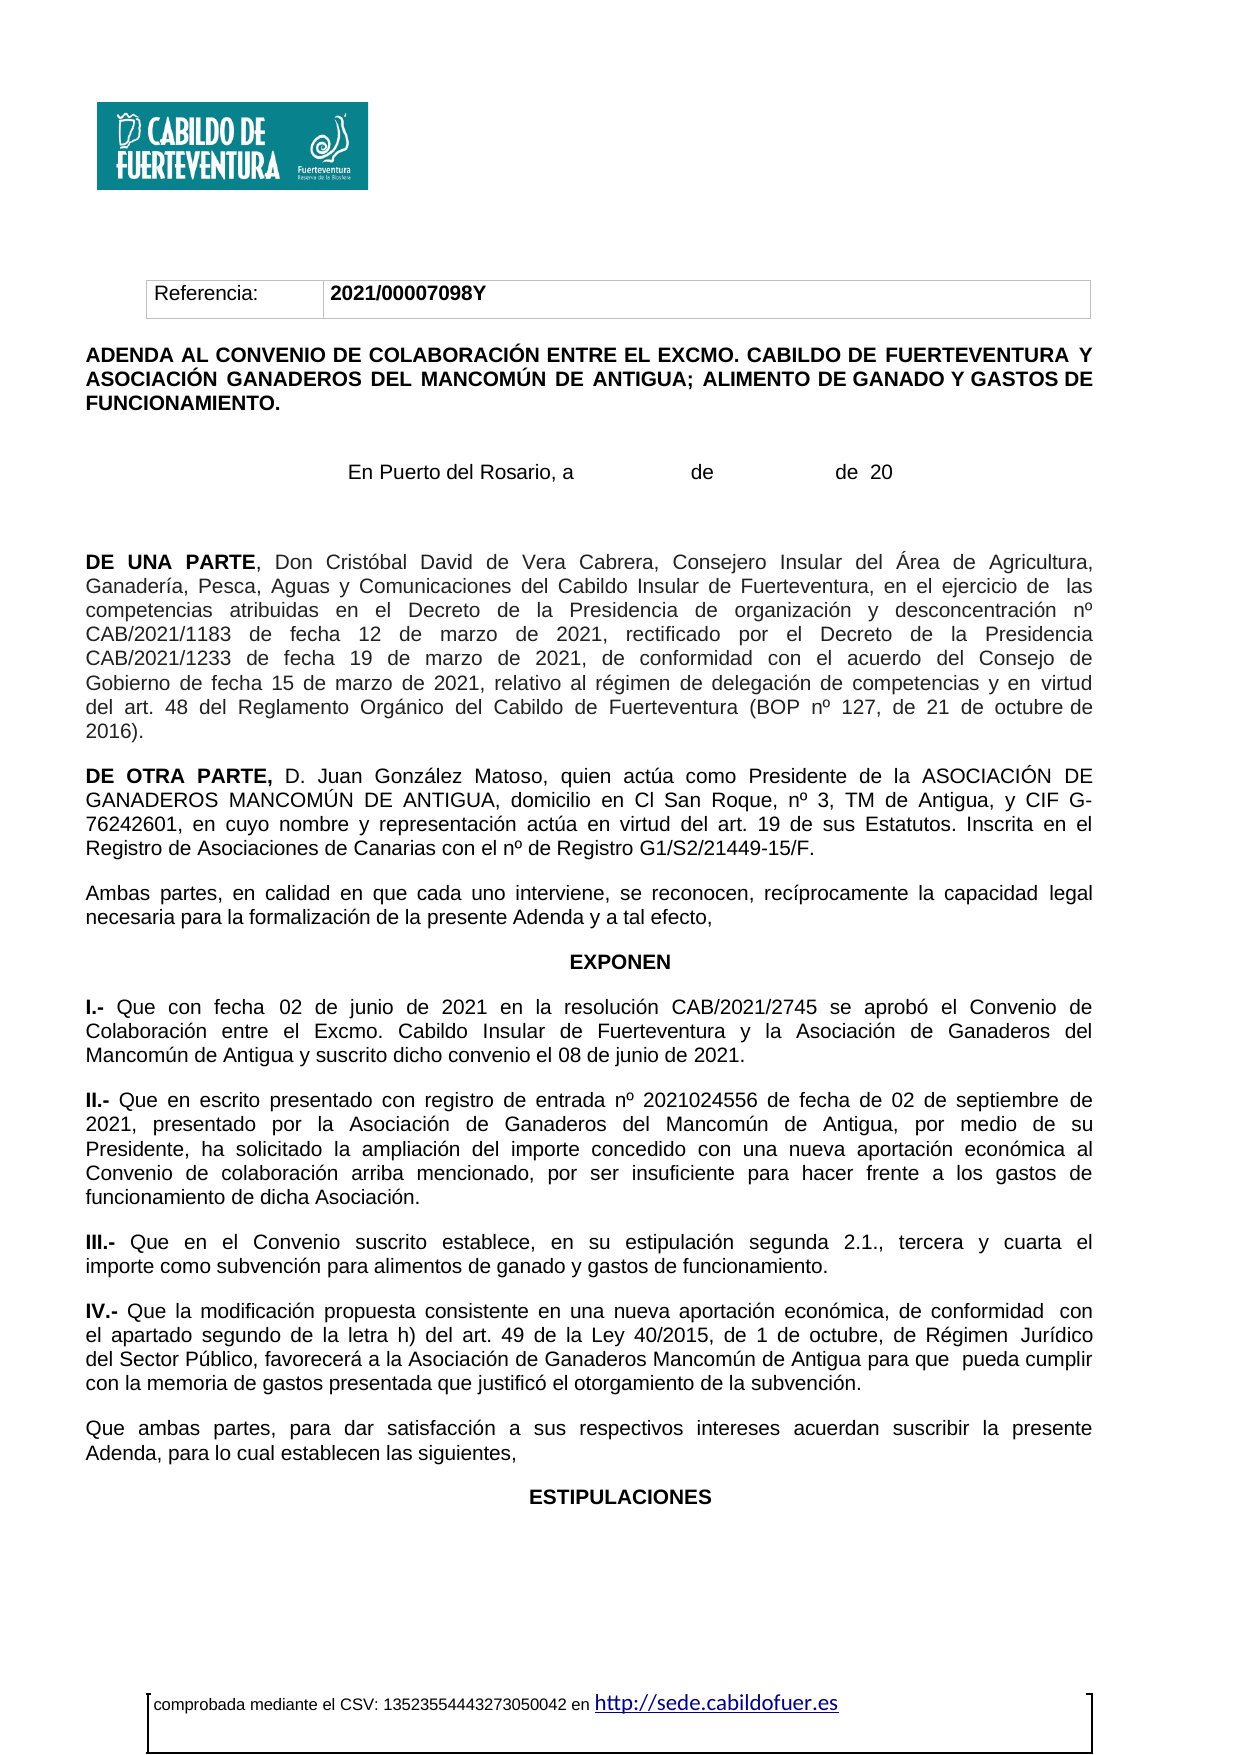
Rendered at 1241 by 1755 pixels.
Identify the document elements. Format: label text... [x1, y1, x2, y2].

text Ambas partes, en calidad en que cada uno interviene, se reconocen, recíprocamente la capacidad legal necesaria para la formalización de la presente Adenda y a tal efecto, [85, 881, 1093, 929]
picture [97, 102, 369, 190]
text En Puerto del Rosario, a de de 20 [133, 460, 1107, 484]
text Que ambas partes, para dar satisfacción a sus respectivos intereses acuerdan suscribir la presente Adenda, para lo cual establecen las siguientes, [85, 1416, 1093, 1464]
text DE UNA PARTE, Don Cristóbal David de Vera Cabrera, Consejero Insular del Área de Agricultura, Ganadería, Pesca, Aguas y Comunicaciones del Cabildo Insular de Fuerteventura, en el ejercicio de las competencias atribuidas en el Decreto de la Presidencia de organización y desconcentración nº CAB/2021/1183 de fecha 12 de marzo de 2021, rectificado por el Decreto de la Presidencia CAB/2021/1233 de fecha 19 de marzo de 2021, de conformidad con el acuerdo del Consejo de Gobierno de fecha 15 de marzo de 2021, relativo al régimen de delegación de competencias y en virtud del art. 48 del Reglamento Orgánico del Cabildo de Fuerteventura (BOP nº 127, de 21 de octubre de 2016). [85, 549, 1093, 743]
text II.- Que en escrito presentado con registro de entrada nº 2021024556 de fecha de 02 de septiembre de 2021, presentado por la Asociación de Ganaderos del Mancomún de Antigua, por medio de su Presidente, ha solicitado la ampliación del importe concedido con una nueva aportación económica al Convenio de colaboración arriba mencionado, por ser insuficiente para hacer frente a los gastos de funcionamiento de dicha Asociación. [85, 1088, 1093, 1209]
text IV.- Que la modificación propuesta consistente en una nueva aportación económica, de conformidad con el apartado segundo de la letra h) del art. 49 de la Ley 40/2015, de 1 de octubre, de Régimen Jurídico del Sector Público, favorecerá a la Asociación de Ganaderos Mancomún de Antigua para que pueda cumplir con la memoria de gastos presentada que justificó el otorgamiento de la subvención. [85, 1299, 1093, 1395]
text I.- Que con fecha 02 de junio de 2021 en la resolución CAB/2021/2745 se aprobó el Convenio de Colaboración entre el Excmo. Cabildo Insular de Fuerteventura y la Asociación de Ganaderos del Mancomún de Antigua y suscrito dicho convenio el 08 de junio de 2021. [85, 995, 1093, 1067]
subtitle ADENDA AL CONVENIO DE COLABORACIÓN ENTRE EL EXCMO. CABILDO DE FUERTEVENTURA Y ASOCIACIÓN GANADEROS DEL MANCOMÚN DE ANTIGUA; ALIMENTO DE GANADO Y GASTOS DE FUNCIONAMIENTO. [85, 342, 1093, 415]
text DE OTRA PARTE, D. Juan González Matoso, quien actúa como Presidente de la ASOCIACIÓN DE GANADEROS MANCOMÚN DE ANTIGUA, domicilio en Cl San Roque, nº 3, TM de Antigua, y CIF G- 76242601, en cuyo nombre y representación actúa en virtud del art. 19 de sus Estatutos. Inscrita en el Registro de Asociaciones de Canarias con el nº de Registro G1/S2/21449-15/F. [85, 763, 1093, 860]
subtitle ESTIPULACIONES [133, 1485, 1107, 1509]
text III.- Que en el Convenio suscrito establece, en su estipulación segunda 2.1., tercera y cuarta el importe como subvención para alimentos de ganado y gastos de funcionamiento. [85, 1230, 1093, 1278]
subtitle EXPONEN [133, 950, 1107, 974]
